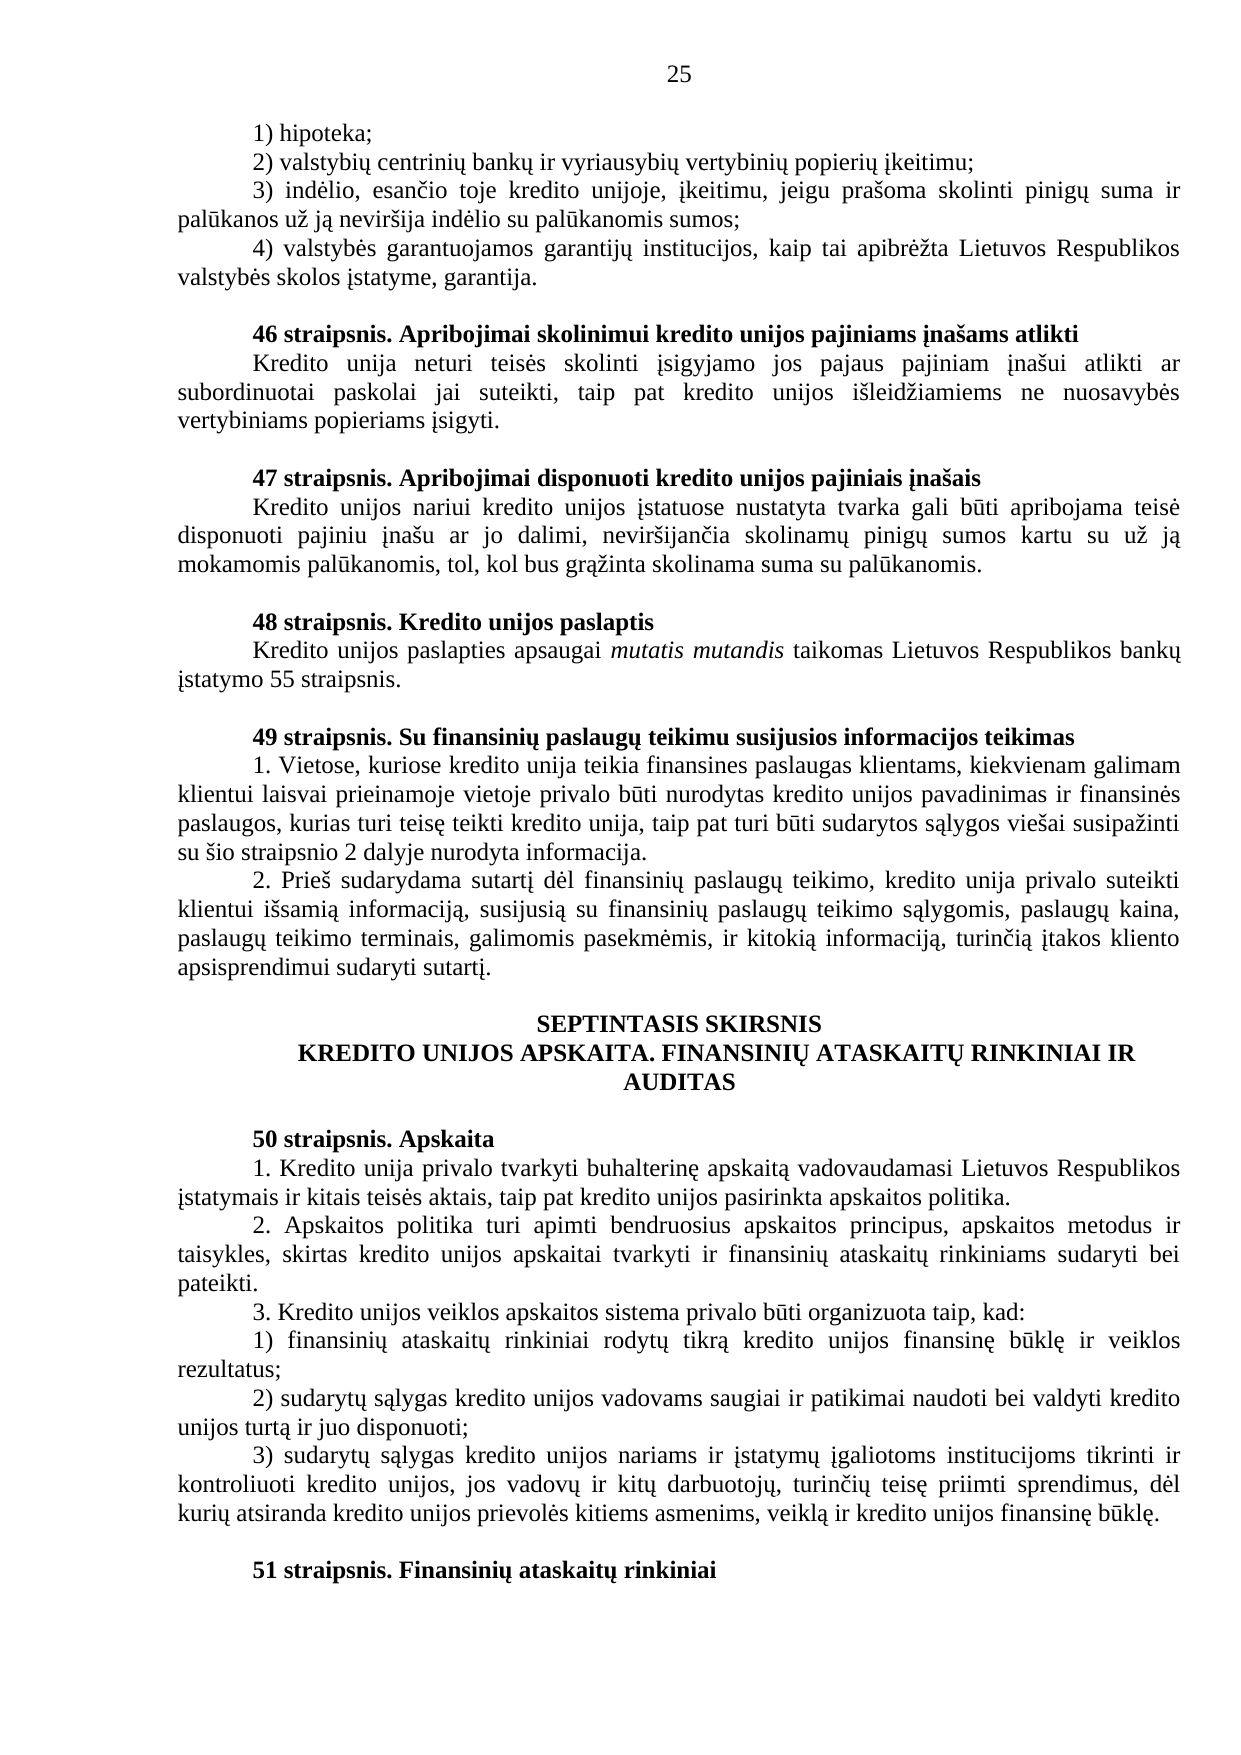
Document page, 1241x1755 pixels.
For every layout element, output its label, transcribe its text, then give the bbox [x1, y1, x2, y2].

text Kredito unijos paslapties apsaugai mutatis mutandis taikomas Lietuvos Respublikos bankų įstatymo 55 straipsnis. [177, 636, 1181, 693]
text 1) hipoteka; [177, 118, 1181, 147]
text 50 straipsnis. Apskaita [177, 1124, 1181, 1153]
text Kredito unijos nariui kredito unijos įstatuose nustatyta tvarka gali būti apribojama teisė disponuoti pajiniu įnašu ar jo dalimi, neviršijančia skolinamų pinigų sumos kartu su už ją mokamomis palūkanomis, tol, kol bus grąžinta skolinama suma su palūkanomis. [177, 492, 1181, 578]
text 2) valstybių centrinių bankų ir vyriausybių vertybinių popierių įkeitimu; [177, 147, 1181, 176]
text 3) sudarytų sąlygas kredito unijos nariams ir įstatymų įgaliotoms institucijoms tikrinti ir kontroliuoti kredito unijos, jos vadovų ir kitų darbuotojų, turinčių teisę priimti sprendimus, dėl kurių atsiranda kredito unijos prievolės kitiems asmenims, veiklą ir kredito unijos finansinę būklę. [177, 1441, 1181, 1527]
text Kredito unija neturi teisės skolinti įsigyjamo jos pajaus pajiniam įnašui atlikti ar subordinuotai paskolai jai suteikti, taip pat kredito unijos išleidžiamiems ne nuosavybės vertybiniams popieriams įsigyti. [177, 348, 1181, 434]
text 49 straipsnis. Su finansinių paslaugų teikimu susijusios informacijos teikimas [177, 722, 1181, 751]
text 51 straipsnis. Finansinių ataskaitų rinkiniai [252, 1556, 1181, 1584]
text 1. Vietose, kuriose kredito unija teikia finansines paslaugas klientams, kiekvienam galimam klientui laisvai prieinamoje vietoje privalo būti nurodytas kredito unijos pavadinimas ir finansinės paslaugos, kurias turi teisę teikti kredito unija, taip pat turi būti sudarytos sąlygos viešai susipažinti su šio straipsnio 2 dalyje nurodyta informacija. [177, 751, 1181, 866]
text 2. Prieš sudarydama sutartį dėl finansinių paslaugų teikimo, kredito unija privalo suteikti klientui išsamią informaciją, susijusią su finansinių paslaugų teikimo sąlygomis, paslaugų kaina, paslaugų teikimo terminais, galimomis pasekmėmis, ir kitokią informaciją, turinčią įtakos kliento apsisprendimui sudaryti sutartį. [177, 866, 1181, 981]
text 46 straipsnis. Apribojimai skolinimui kredito unijos pajiniams įnašams atlikti [177, 319, 1181, 348]
text 1) finansinių ataskaitų rinkiniai rodytų tikrą kredito unijos finansinę būklę ir veiklos rezultatus; [177, 1326, 1181, 1383]
text SEPTINTASIS SKIRSNIS [177, 1009, 1181, 1038]
text 4) valstybės garantuojamos garantijų institucijos, kaip tai apibrėžta Lietuvos Respublikos valstybės skolos įstatyme, garantija. [177, 233, 1181, 291]
text 3. Kredito unijos veiklos apskaitos sistema privalo būti organizuota taip, kad: [177, 1297, 1181, 1326]
text KREDITO UNIJOS APSKAITA. FINANSINIŲ ATASKAITŲ RINKINIAI IR AUDITAS [177, 1038, 1181, 1096]
text 48 straipsnis. Kredito unijos paslaptis [177, 607, 1181, 636]
text 3) indėlio, esančio toje kredito unijoje, įkeitimu, jeigu prašoma skolinti pinigų suma ir palūkanos už ją neviršija indėlio su palūkanomis sumos; [177, 176, 1181, 233]
text 47 straipsnis. Apribojimai disponuoti kredito unijos pajiniais įnašais [177, 463, 1181, 492]
text 2) sudarytų sąlygas kredito unijos vadovams saugiai ir patikimai naudoti bei valdyti kredito unijos turtą ir juo disponuoti; [177, 1383, 1181, 1441]
text 1. Kredito unija privalo tvarkyti buhalterinę apskaitą vadovaudamasi Lietuvos Respublikos įstatymais ir kitais teisės aktais, taip pat kredito unijos pasirinkta apskaitos politika. [177, 1153, 1181, 1211]
text 2. Apskaitos politika turi apimti bendruosius apskaitos principus, apskaitos metodus ir taisykles, skirtas kredito unijos apskaitai tvarkyti ir finansinių ataskaitų rinkiniams sudaryti bei pateikti. [177, 1211, 1181, 1297]
